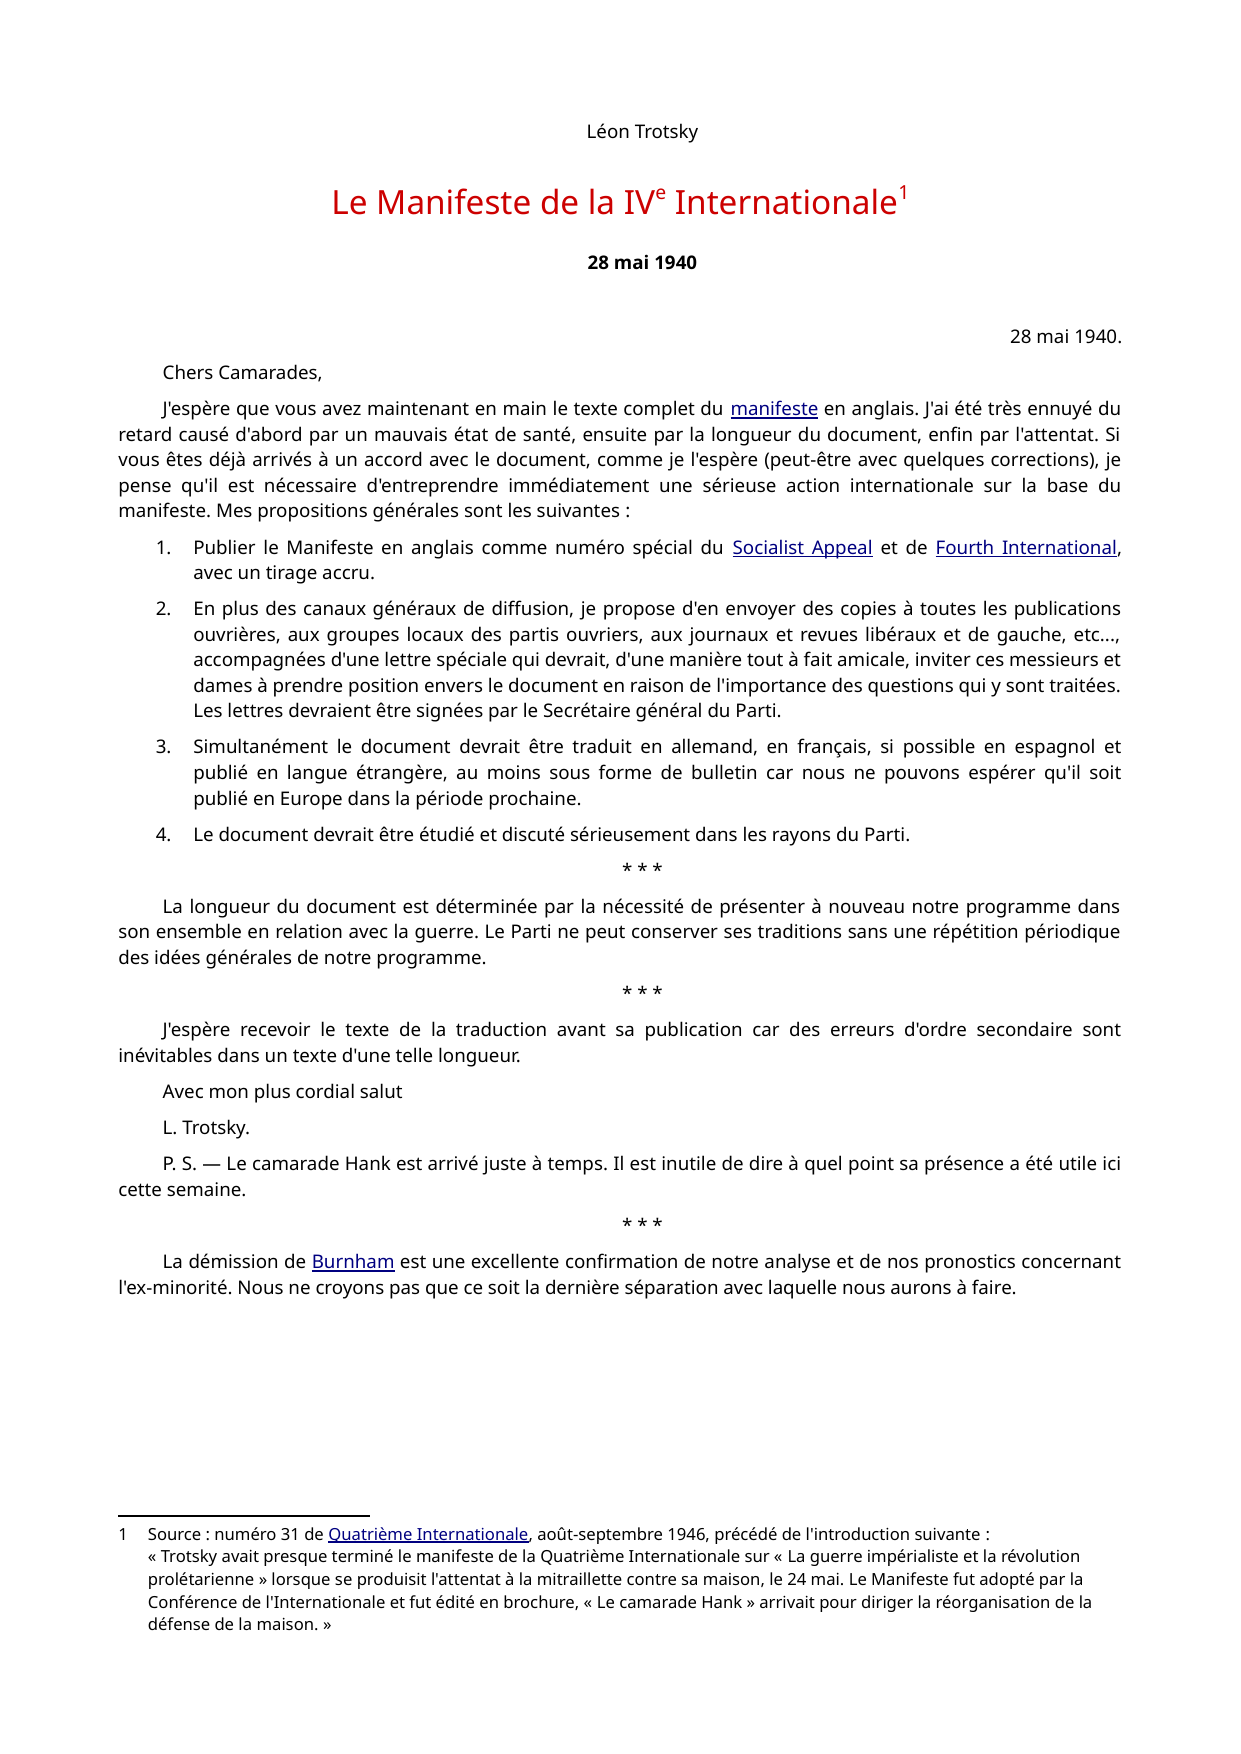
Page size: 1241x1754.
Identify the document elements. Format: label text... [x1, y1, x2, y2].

text La longueur du document est déterminée par la nécessité de présenter à nouveau notre programme dans son ensemble en relation avec la guerre. Le Parti ne peut conserver ses traditions sans une répétition périodique des idées générales de notre programme. [118, 893, 1122, 970]
text Avec mon plus cordial salut [118, 1078, 1122, 1104]
text Chers Camarades, [118, 359, 1122, 385]
list En plus des canaux généraux de diffusion, je propose d'en envoyer des copies à toutes les publications ouvrières, aux groupes locaux des partis ouvriers, aux journaux et revues libéraux et de gauche, etc..., accompagnées d'une lettre spéciale qui devrait, d'une manière tout à fait amicale, inviter ces messieurs et dames à prendre position envers le document en raison de l'importance des questions qui y sont traitées. Les lettres devraient être signées par le Secrétaire général du Parti. [156, 596, 1122, 723]
text * * * [118, 1212, 1122, 1238]
text La démission de Burnham est une excellente confirmation de notre analyse et de nos pronostics concernant l'ex-minorité. Nous ne croyons pas que ce soit la dernière séparation avec laquelle nous aurons à faire. [118, 1248, 1122, 1299]
text L. Trotsky. [118, 1114, 1122, 1140]
text 28 mai 1940 [118, 249, 1122, 275]
text P. S. — Le camarade Hank est arrivé juste à temps. Il est inutile de dire à quel point sa présence a été utile ici cette semaine. [118, 1151, 1122, 1202]
list Le document devrait être étudié et discuté sérieusement dans les rayons du Parti. [156, 821, 1122, 847]
subtitle Le Manifeste de la IVe Internationale [118, 179, 1122, 224]
text Léon Trotsky [118, 118, 1122, 144]
list Publier le Manifeste en anglais comme numéro spécial du Socialist Appeal et de Fourth International, avec un tirage accru. [156, 534, 1122, 585]
list Simultanément le document devrait être traduit en allemand, en français, si possible en espagnol et publié en langue étrangère, au moins sous forme de bulletin car nous ne pouvons espérer qu'il soit publié en Europe dans la période prochaine. [156, 734, 1122, 810]
text Source : numéro 31 de Quatrième Internationale, août-septembre 1946, précédé de l'introduction suivante : « Trotsky avait presque terminé le manifeste de la Quatrième Internationale sur « La guerre impérialiste et la révolution prolétarienne » lorsque se produisit l'attentat à la mitraillette contre sa maison, le 24 mai. Le Manifeste fut adopté par la Conférence de l'Internationale et fut édité en brochure, « Le camarade Hank » arrivait pour diriger la réorganisation de la défense de la maison. » [118, 1522, 1122, 1636]
text 28 mai 1940. [118, 323, 1122, 349]
text * * * [118, 981, 1122, 1006]
text J'espère recevoir le texte de la traduction avant sa publication car des erreurs d'ordre secondaire sont inévitables dans un texte d'une telle longueur. [118, 1017, 1122, 1068]
text J'espère que vous avez maintenant en main le texte complet du manifeste en anglais. J'ai été très ennuyé du retard causé d'abord par un mauvais état de santé, ensuite par la longueur du document, enfin par l'attentat. Si vous êtes déjà arrivés à un accord avec le document, comme je l'espère (peut-être avec quelques corrections), je pense qu'il est nécessaire d'entreprendre immédiatement une sérieuse action internationale sur la base du manifeste. Mes propositions générales sont les suivantes : [118, 396, 1122, 523]
text * * * [118, 857, 1122, 883]
